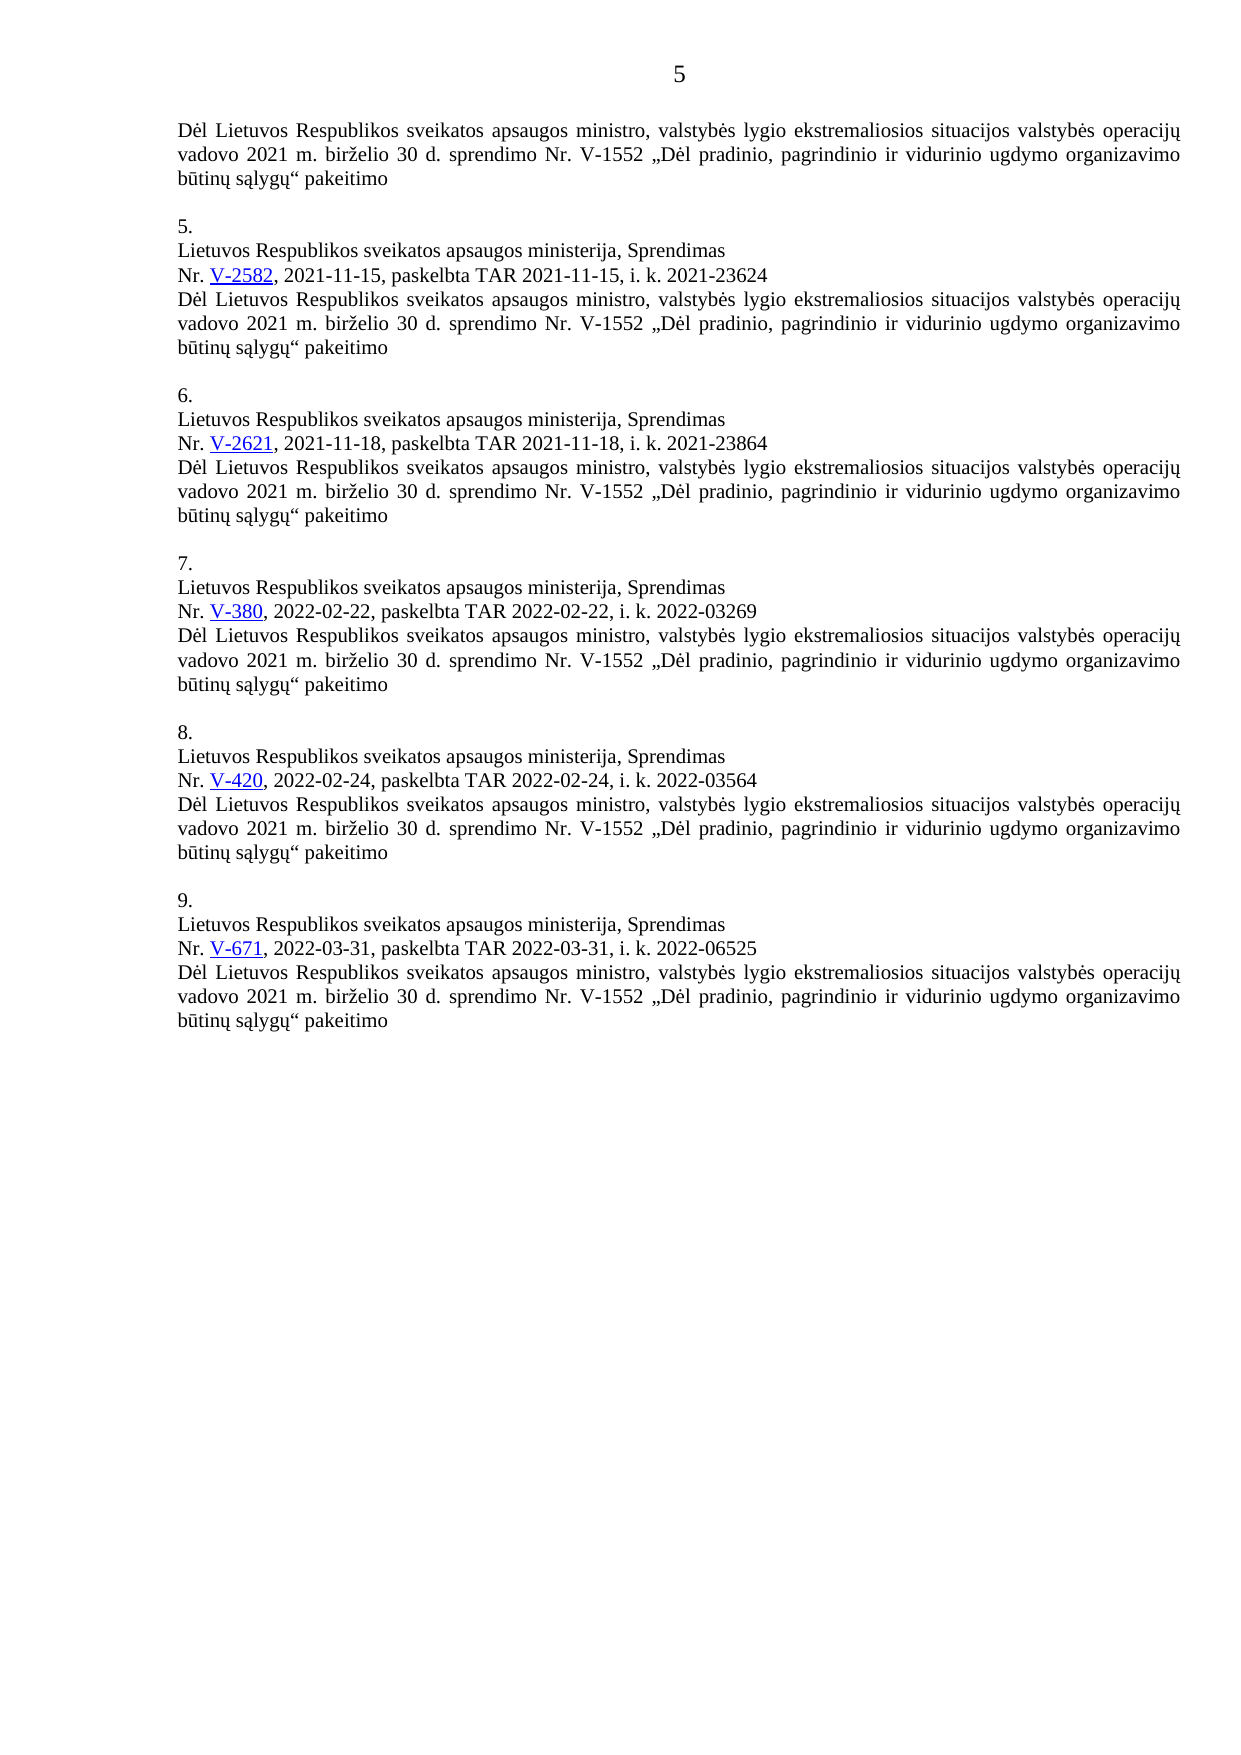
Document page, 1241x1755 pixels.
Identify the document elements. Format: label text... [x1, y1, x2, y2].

text Dėl Lietuvos Respublikos sveikatos apsaugos ministro, valstybės lygio ekstremaliosios situacijos valstybės operacijų vadovo 2021 m. birželio 30 d. sprendimo Nr. V-1552 „Dėl pradinio, pagrindinio ir vidurinio ugdymo organizavimo būtinų sąlygų“ pakeitimo [177, 287, 1181, 359]
text 5. [177, 214, 1181, 238]
text Dėl Lietuvos Respublikos sveikatos apsaugos ministro, valstybės lygio ekstremaliosios situacijos valstybės operacijų vadovo 2021 m. birželio 30 d. sprendimo Nr. V-1552 „Dėl pradinio, pagrindinio ir vidurinio ugdymo organizavimo būtinų sąlygų“ pakeitimo [177, 623, 1181, 696]
text Dėl Lietuvos Respublikos sveikatos apsaugos ministro, valstybės lygio ekstremaliosios situacijos valstybės operacijų vadovo 2021 m. birželio 30 d. sprendimo Nr. V-1552 „Dėl pradinio, pagrindinio ir vidurinio ugdymo organizavimo būtinų sąlygų“ pakeitimo [177, 960, 1181, 1032]
text Dėl Lietuvos Respublikos sveikatos apsaugos ministro, valstybės lygio ekstremaliosios situacijos valstybės operacijų vadovo 2021 m. birželio 30 d. sprendimo Nr. V-1552 „Dėl pradinio, pagrindinio ir vidurinio ugdymo organizavimo būtinų sąlygų“ pakeitimo [177, 792, 1181, 864]
text 6. [177, 383, 1181, 407]
text Nr. V-2621, 2021-11-18, paskelbta TAR 2021-11-18, i. k. 2021-23864 [177, 431, 1181, 455]
text Lietuvos Respublikos sveikatos apsaugos ministerija, Sprendimas [177, 238, 1181, 262]
text 9. [177, 888, 1181, 912]
text Nr. V-420, 2022-02-24, paskelbta TAR 2022-02-24, i. k. 2022-03564 [177, 768, 1181, 792]
text Nr. V-671, 2022-03-31, paskelbta TAR 2022-03-31, i. k. 2022-06525 [177, 936, 1181, 960]
text Lietuvos Respublikos sveikatos apsaugos ministerija, Sprendimas [177, 407, 1181, 431]
text Lietuvos Respublikos sveikatos apsaugos ministerija, Sprendimas [177, 912, 1181, 936]
text Nr. V-2582, 2021-11-15, paskelbta TAR 2021-11-15, i. k. 2021-23624 [177, 262, 1181, 287]
text Dėl Lietuvos Respublikos sveikatos apsaugos ministro, valstybės lygio ekstremaliosios situacijos valstybės operacijų vadovo 2021 m. birželio 30 d. sprendimo Nr. V-1552 „Dėl pradinio, pagrindinio ir vidurinio ugdymo organizavimo būtinų sąlygų“ pakeitimo [177, 118, 1181, 190]
text Lietuvos Respublikos sveikatos apsaugos ministerija, Sprendimas [177, 575, 1181, 599]
text Dėl Lietuvos Respublikos sveikatos apsaugos ministro, valstybės lygio ekstremaliosios situacijos valstybės operacijų vadovo 2021 m. birželio 30 d. sprendimo Nr. V-1552 „Dėl pradinio, pagrindinio ir vidurinio ugdymo organizavimo būtinų sąlygų“ pakeitimo [177, 455, 1181, 527]
text 8. [177, 720, 1181, 744]
text Lietuvos Respublikos sveikatos apsaugos ministerija, Sprendimas [177, 744, 1181, 768]
text Nr. V-380, 2022-02-22, paskelbta TAR 2022-02-22, i. k. 2022-03269 [177, 599, 1181, 623]
text 7. [177, 551, 1181, 575]
